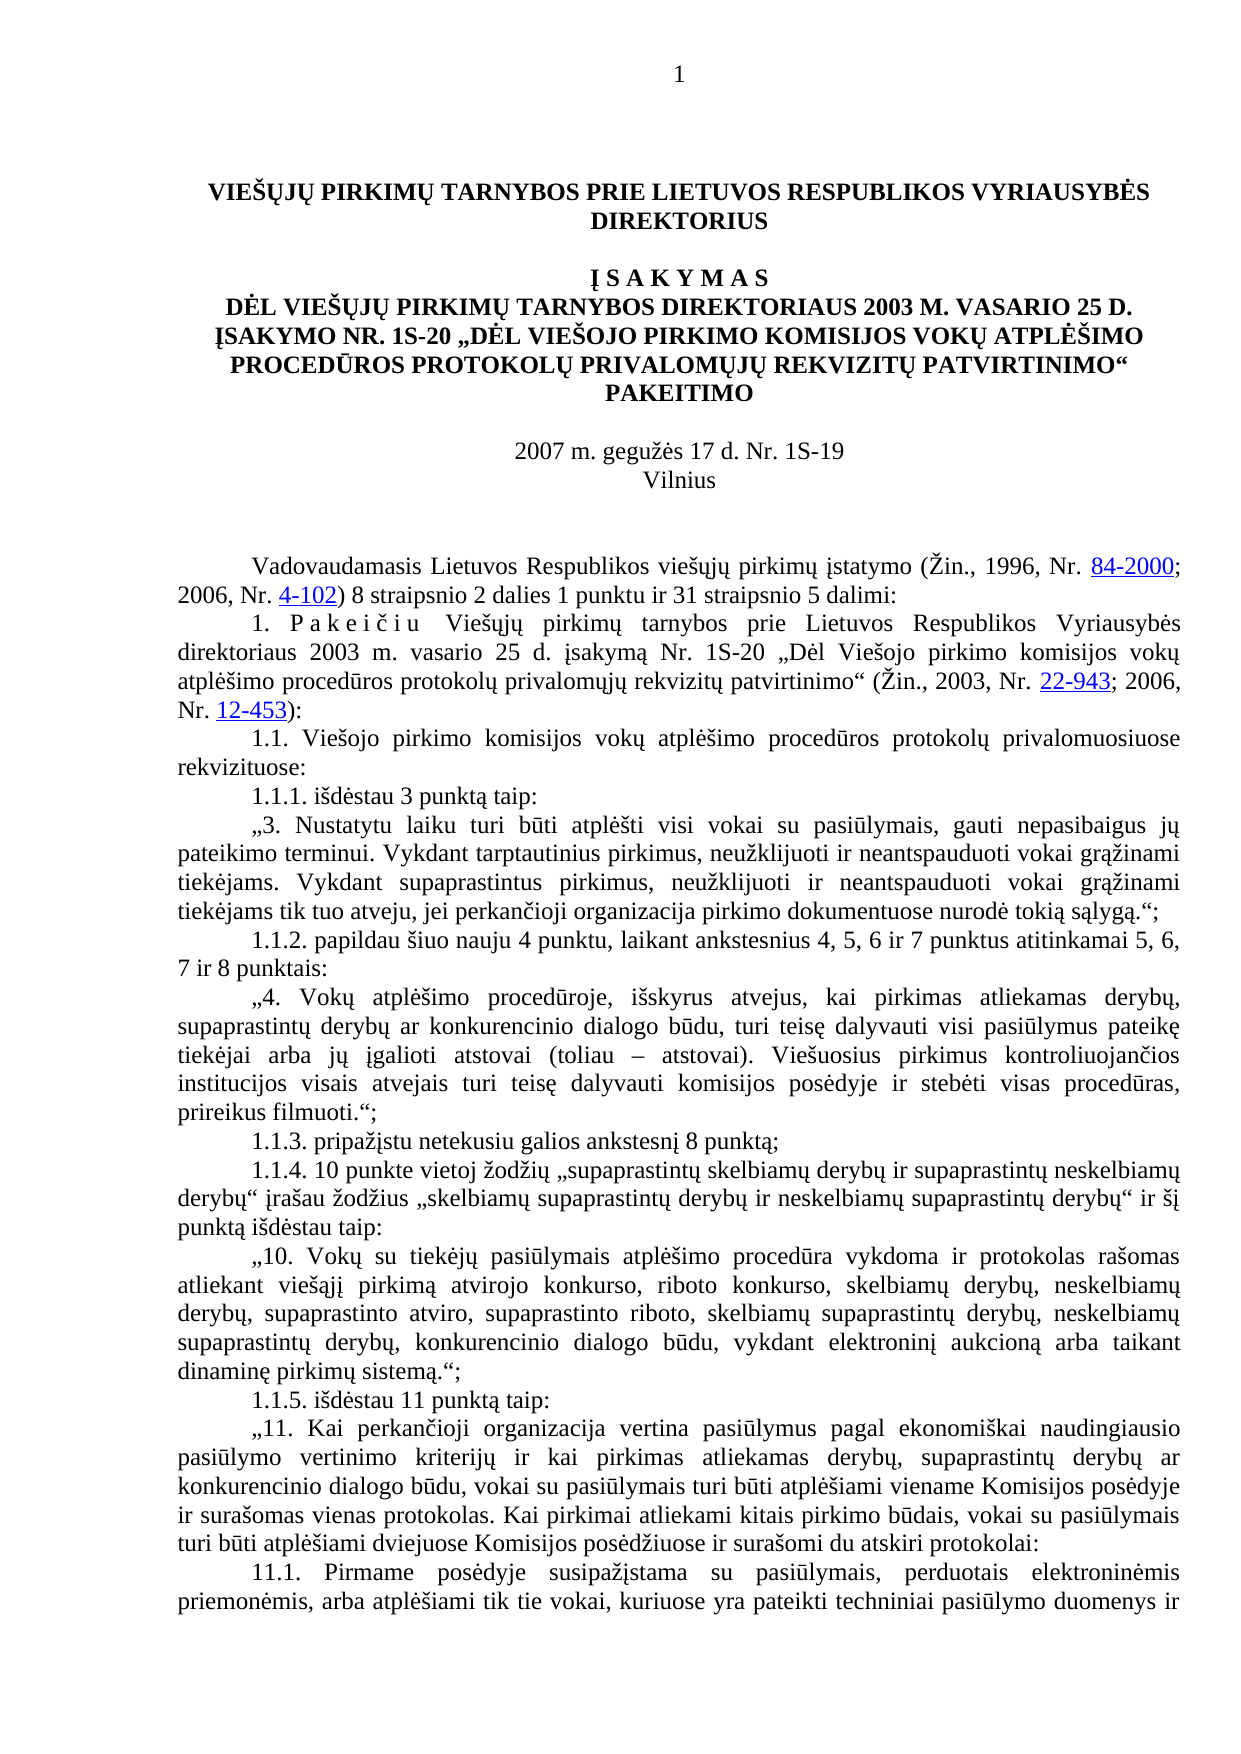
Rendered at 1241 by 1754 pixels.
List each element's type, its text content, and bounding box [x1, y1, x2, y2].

text „10. Vokų su tiekėjų pasiūlymais atplėšimo procedūra vykdoma ir protokolas rašomas atliekant viešąjį pirkimą atvirojo konkurso, riboto konkurso, skelbiamų derybų, neskelbiamų derybų, supaprastinto atviro, supaprastinto riboto, skelbiamų supaprastintų derybų, neskelbiamų supaprastintų derybų, konkurencinio dialogo būdu, vykdant elektroninį aukcioną arba taikant dinaminę pirkimų sistemą.“; [177, 1241, 1181, 1385]
text 1. Pakeičiu Viešųjų pirkimų tarnybos prie Lietuvos Respublikos Vyriausybės direktoriaus 2003 m. vasario 25 d. įsakymą Nr. 1S-20 „Dėl Viešojo pirkimo komisijos vokų atplėšimo procedūros protokolų privalomųjų rekvizitų patvirtinimo“ (Žin., 2003, Nr. 22-943; 2006, Nr. 12-453): [177, 608, 1181, 723]
text 1.1.5. išdėstau 11 punktą taip: [177, 1385, 1181, 1413]
text „3. Nustatytu laiku turi būti atplėšti visi vokai su pasiūlymais, gauti nepasibaigus jų pateikimo terminui. Vykdant tarptautinius pirkimus, neužklijuoti ir neantspauduoti vokai grąžinami tiekėjams. Vykdant supaprastintus pirkimus, neužklijuoti ir neantspauduoti vokai grąžinami tiekėjams tik tuo atveju, jei perkančioji organizacija pirkimo dokumentuose nurodė tokią sąlygą.“; [177, 810, 1181, 925]
text VIEŠŲJŲ PIRKIMŲ TARNYBOS PRIE LIETUVOS RESPUBLIKOS VYRIAUSYBĖS DIREKTORIUS [177, 177, 1181, 235]
text Vilnius [177, 465, 1181, 493]
text Į S A K Y M A S [177, 263, 1181, 292]
text 1.1.3. pripažįstu netekusiu galios ankstesnį 8 punktą; [177, 1126, 1181, 1155]
text Vadovaudamasis Lietuvos Respublikos viešųjų pirkimų įstatymo (Žin., 1996, Nr. 84-2000; 2006, Nr. 4-102) 8 straipsnio 2 dalies 1 punktu ir 31 straipsnio 5 dalimi: [177, 551, 1181, 608]
text 1.1.1. išdėstau 3 punktą taip: [177, 781, 1181, 810]
text 1.1. Viešojo pirkimo komisijos vokų atplėšimo procedūros protokolų privalomuosiuose rekvizituose: [177, 723, 1181, 781]
text 2007 m. gegužės 17 d. Nr. 1S-19 [177, 436, 1181, 465]
text 1.1.2. papildau šiuo nauju 4 punktu, laikant ankstesnius 4, 5, 6 ir 7 punktus atitinkamai 5, 6, 7 ir 8 punktais: [177, 925, 1181, 982]
text DĖL VIEŠŲJŲ PIRKIMŲ TARNYBOS DIREKTORIAUS 2003 M. VASARIO 25 D. ĮSAKYMO NR. 1S-20 „DĖL VIEŠOJO PIRKIMO KOMISIJOS VOKŲ ATPLĖŠIMO PROCEDŪROS PROTOKOLŲ PRIVALOMŲJŲ REKVIZITŲ PATVIRTINIMO“ PAKEITIMO [177, 292, 1181, 407]
text 1.1.4. 10 punkte vietoj žodžių „supaprastintų skelbiamų derybų ir supaprastintų neskelbiamų derybų“ įrašau žodžius „skelbiamų supaprastintų derybų ir neskelbiamų supaprastintų derybų“ ir šį punktą išdėstau taip: [177, 1155, 1181, 1241]
text „11. Kai perkančioji organizacija vertina pasiūlymus pagal ekonomiškai naudingiausio pasiūlymo vertinimo kriterijų ir kai pirkimas atliekamas derybų, supaprastintų derybų ar konkurencinio dialogo būdu, vokai su pasiūlymais turi būti atplėšiami viename Komisijos posėdyje ir surašomas vienas protokolas. Kai pirkimai atliekami kitais pirkimo būdais, vokai su pasiūlymais turi būti atplėšiami dviejuose Komisijos posėdžiuose ir surašomi du atskiri protokolai: [177, 1413, 1181, 1557]
text „4. Vokų atplėšimo procedūroje, išskyrus atvejus, kai pirkimas atliekamas derybų, supaprastintų derybų ar konkurencinio dialogo būdu, turi teisę dalyvauti visi pasiūlymus pateikę tiekėjai arba jų įgalioti atstovai (toliau – atstovai). Viešuosius pirkimus kontroliuojančios institucijos visais atvejais turi teisę dalyvauti komisijos posėdyje ir stebėti visas procedūras, prireikus filmuoti.“; [177, 982, 1181, 1126]
text 11.1. Pirmame posėdyje susipažįstama su pasiūlymais, perduotais elektroninėmis priemonėmis, arba atplėšiami tik tie vokai, kuriuose yra pateikti techniniai pasiūlymo duomenys ir [177, 1557, 1181, 1615]
